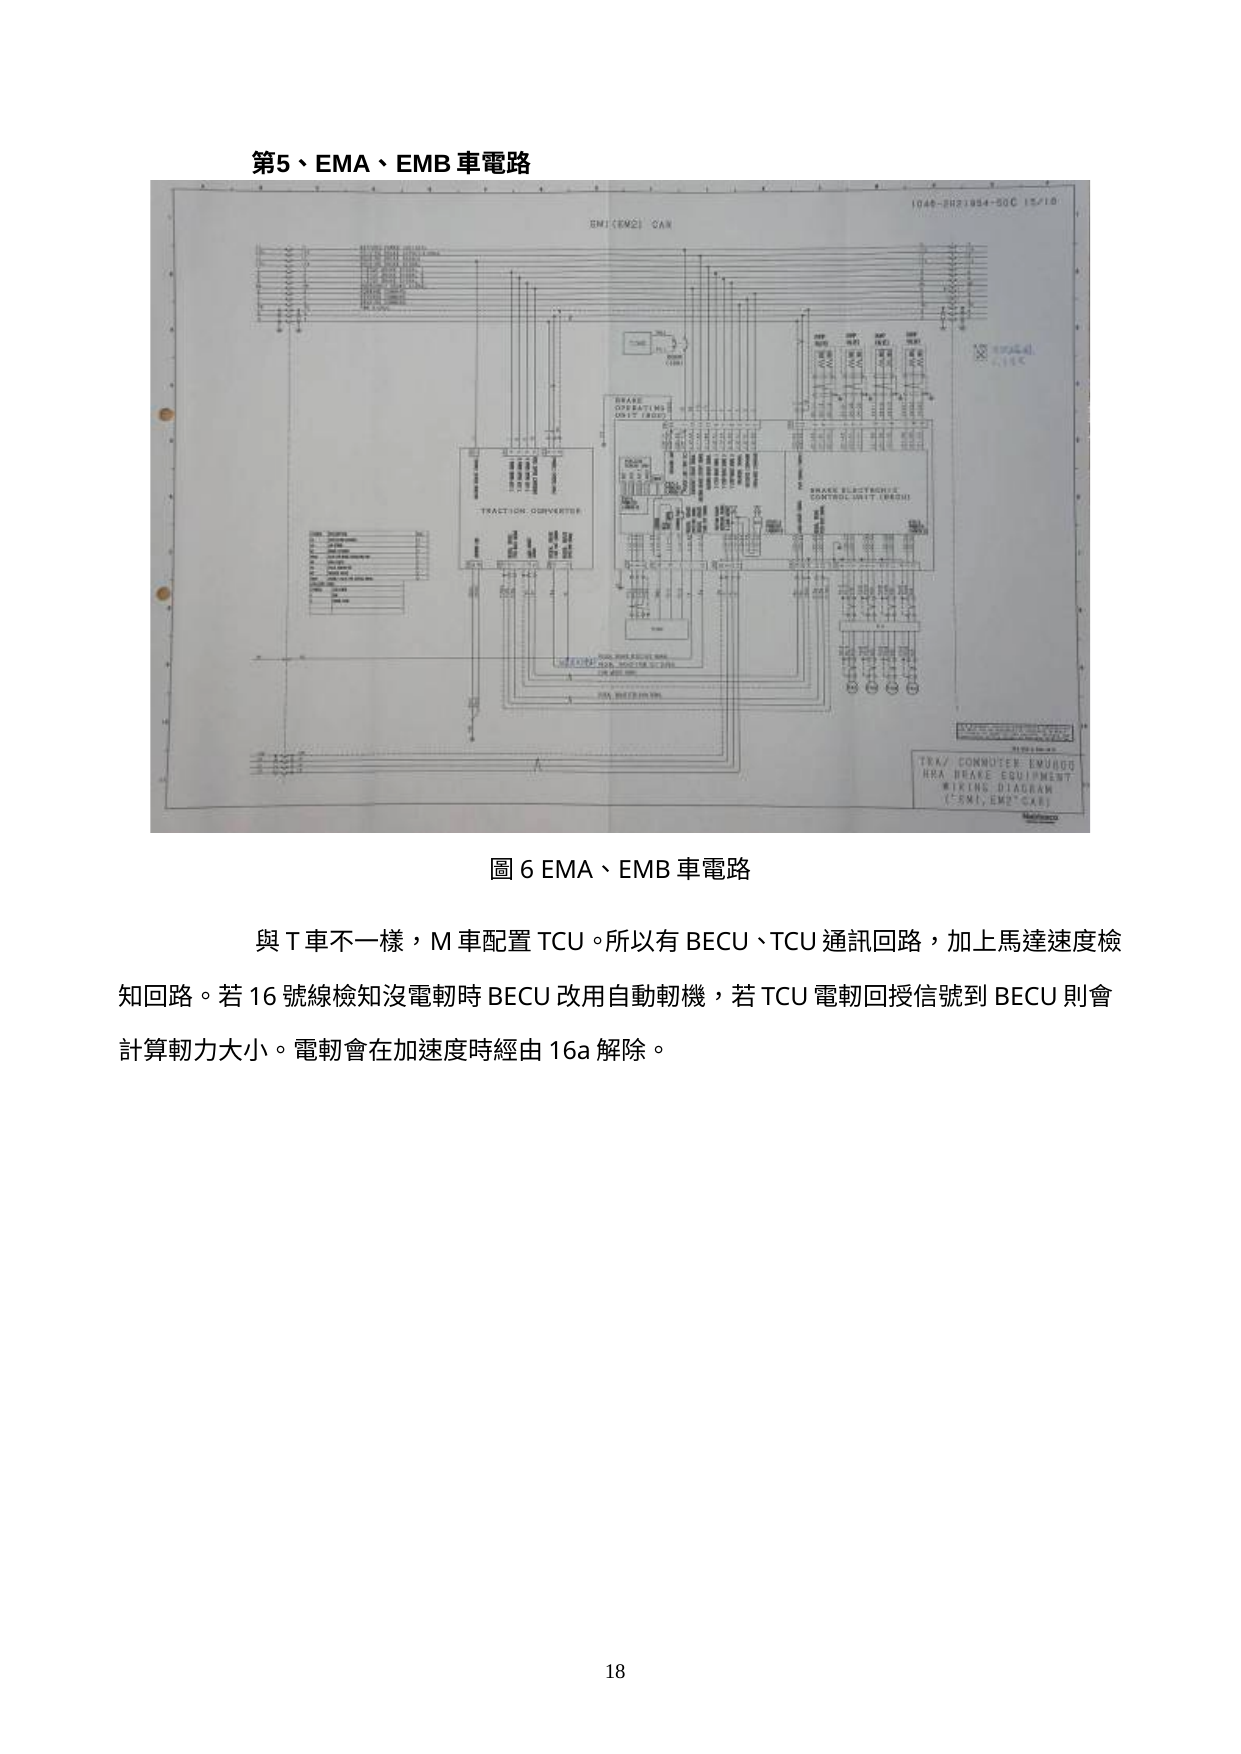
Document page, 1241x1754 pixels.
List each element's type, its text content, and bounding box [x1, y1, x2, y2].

subtitle EMA、EMB車電路 [251, 144, 1122, 180]
picture [150, 180, 1091, 833]
text 與T車不一樣，M車配置TCU。所以有BECU、TCU通訊回路，加上馬達速度檢知回路。若16號線檢知沒電軔時BECU改用自動軔機，若TCU電軔回授信號到BECU則會計算軔力大小。電軔會在加速度時經由16a解除。 [118, 904, 1122, 1066]
text 圖6 EMA、EMB車電路 [118, 849, 1122, 886]
